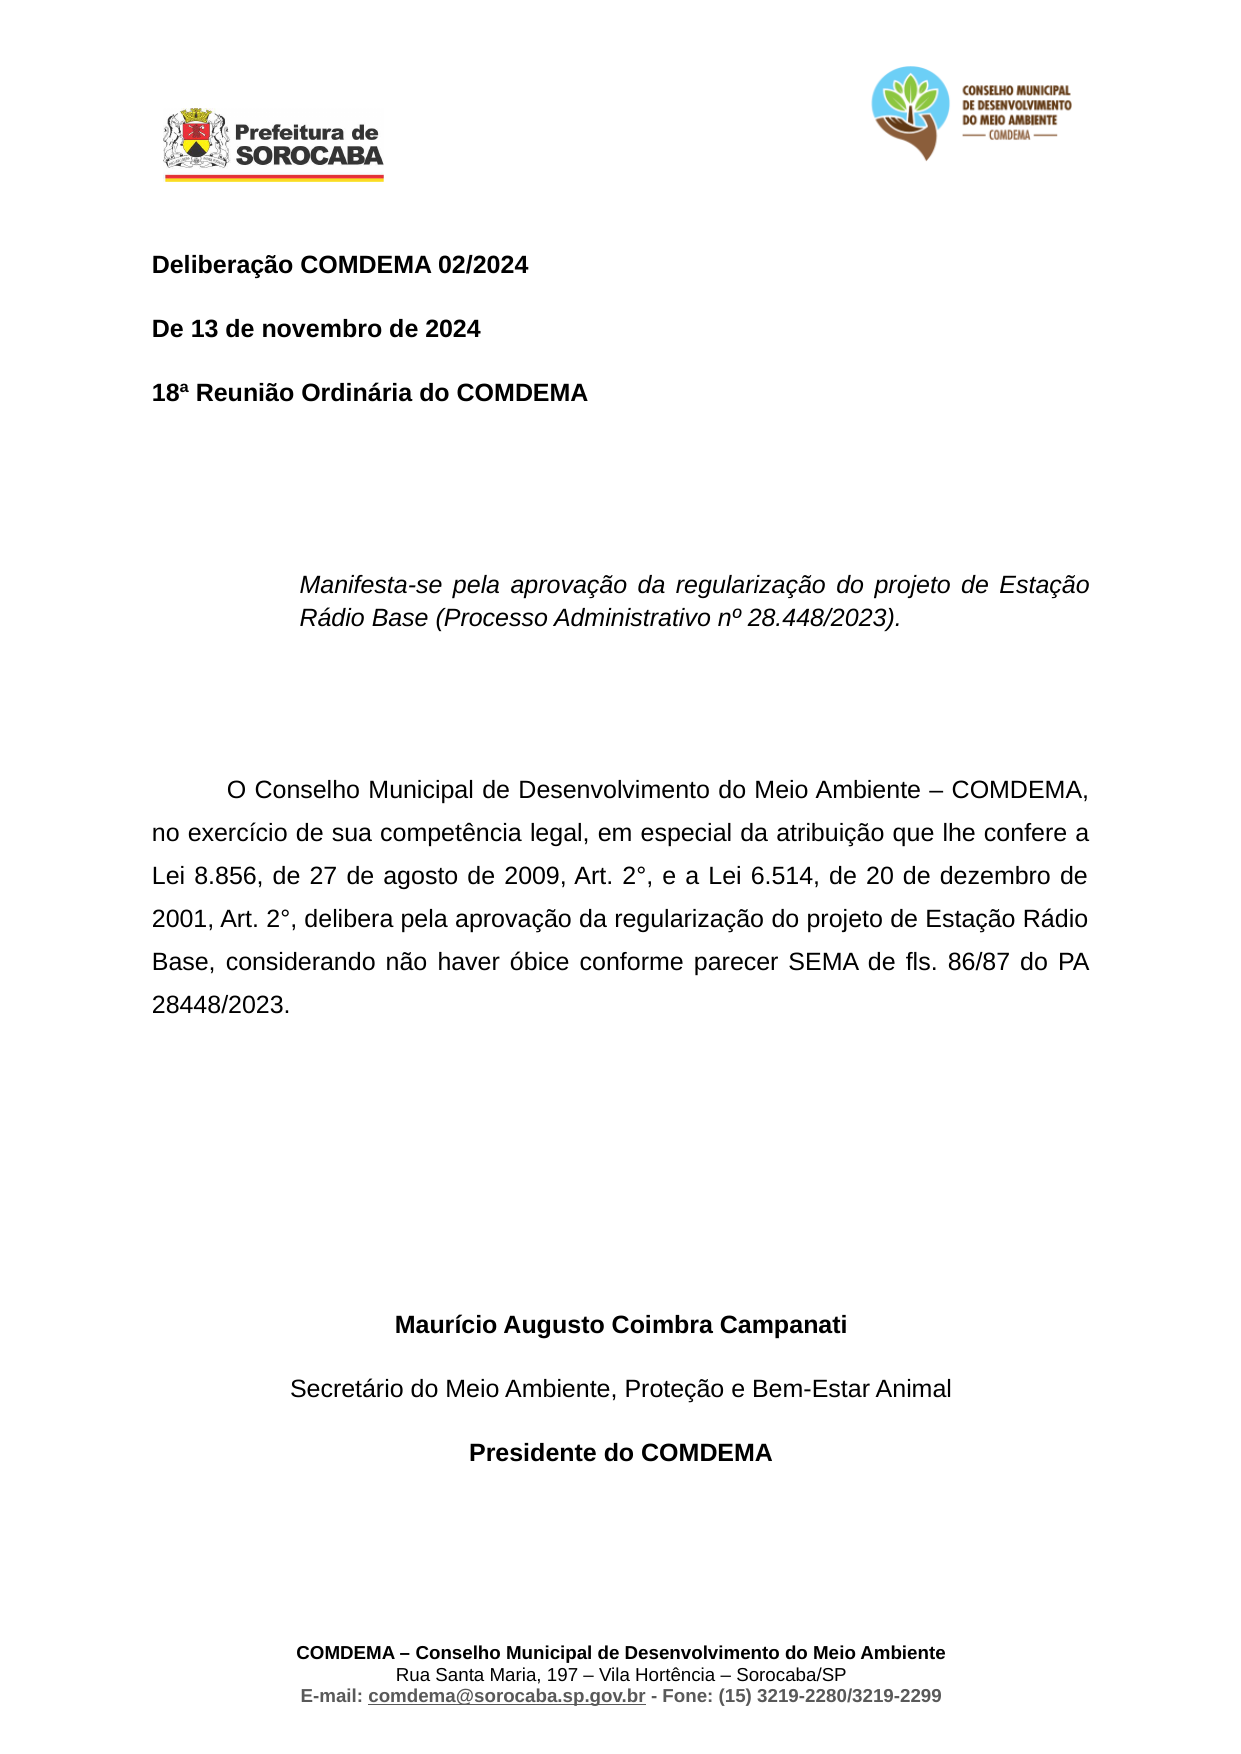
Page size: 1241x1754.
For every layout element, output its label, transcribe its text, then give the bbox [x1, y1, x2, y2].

text Maurício Augusto Coimbra Campanati [152, 1310, 1091, 1339]
picture [866, 62, 1094, 175]
text 18ª Reunião Ordinária do COMDEMA [152, 378, 1091, 407]
text Deliberação COMDEMA 02/2024 [152, 250, 1091, 279]
text Manifesta-se pela aprovação da regularização do projeto de Estação Rádio Base (Processo Administrativo nº 28.448/2023). [299, 570, 1091, 632]
text De 13 de novembro de 2024 [152, 314, 1091, 343]
text O Conselho Municipal de Desenvolvimento do Meio Ambiente – COMDEMA, no exercício de sua competência legal, em especial da atribuição que lhe confere a Lei 8.856, de 27 de agosto de 2009, Art. 2°, e a Lei 6.514, de 20 de dezembro de 2001, Art. 2°, delibera pela aprovação da regularização do projeto de Estação Rádio Base, considerando não haver óbice conforme parecer SEMA de fls. 86/87 do PA 28448/2023. [152, 775, 1091, 1019]
picture [156, 100, 392, 190]
text Secretário do Meio Ambiente, Proteção e Bem-Estar Animal [152, 1374, 1091, 1403]
text Presidente do COMDEMA [152, 1438, 1091, 1467]
